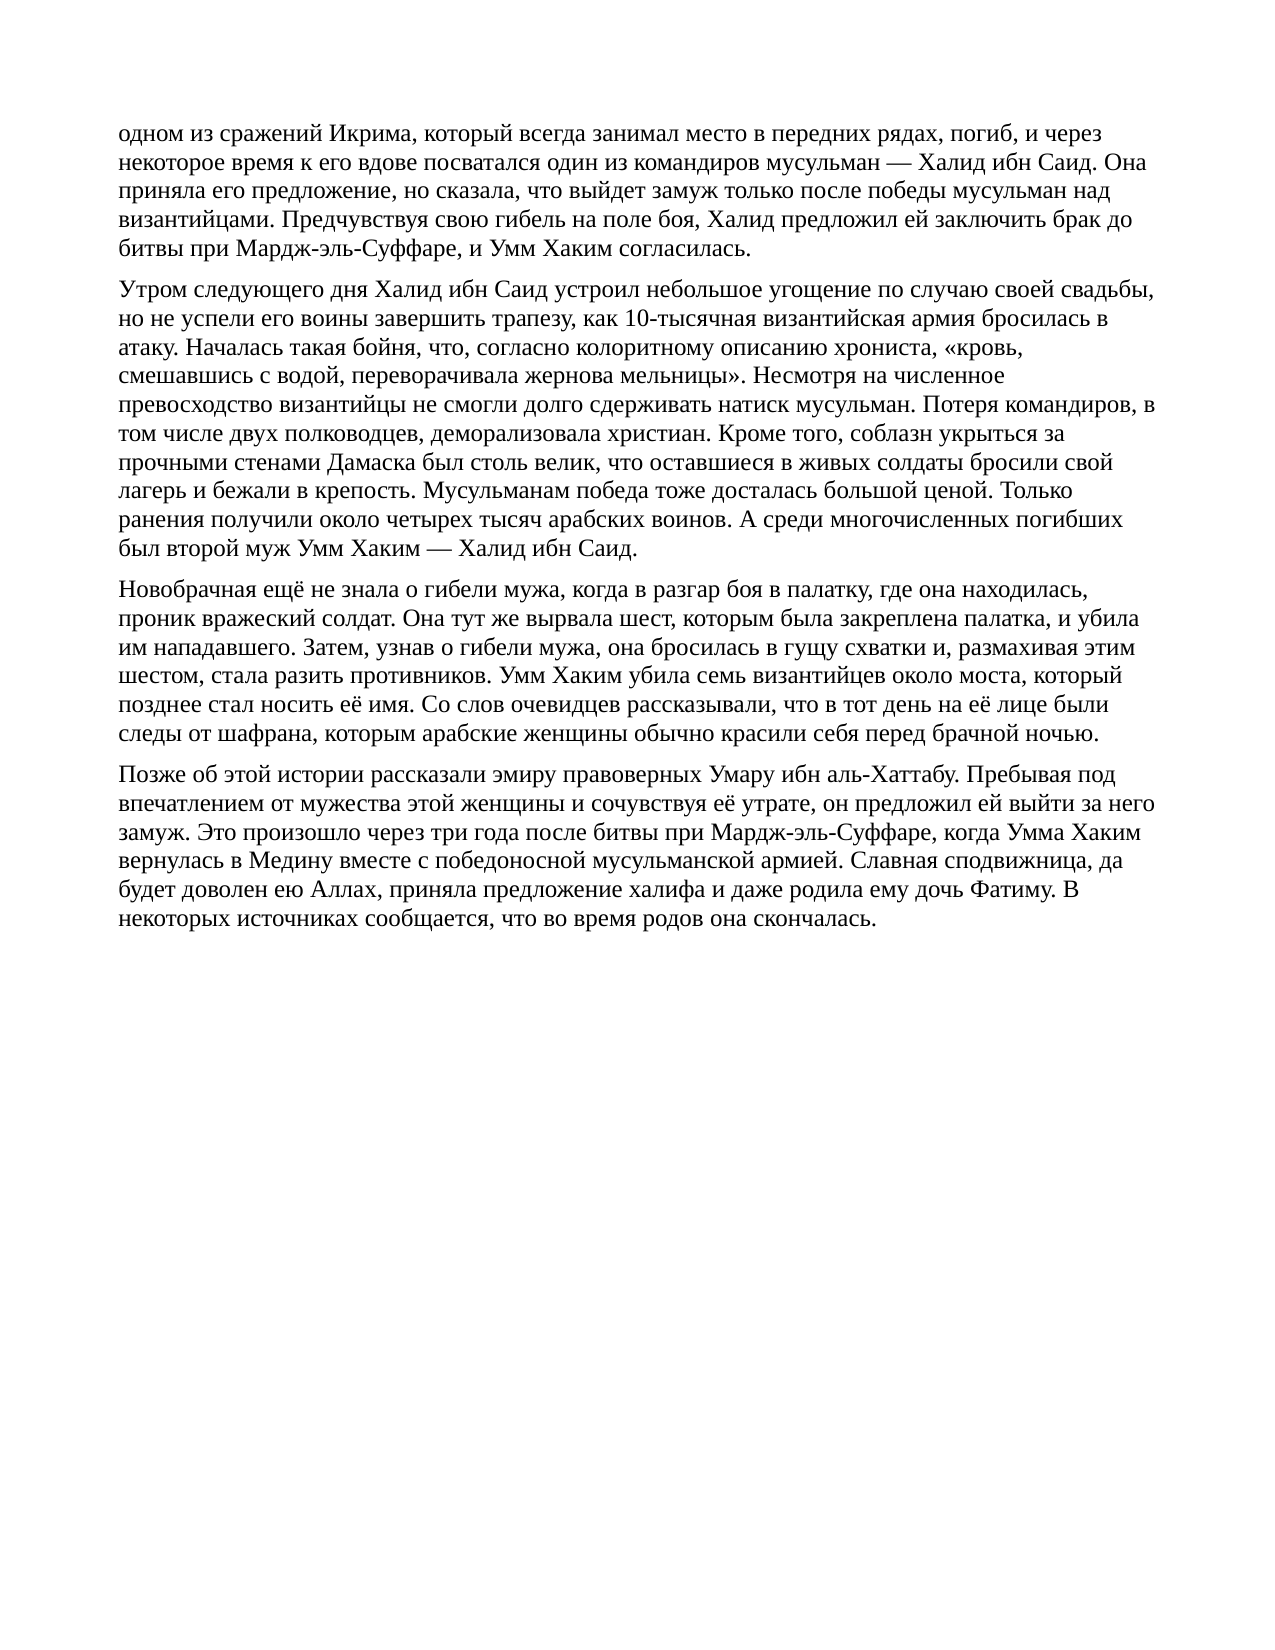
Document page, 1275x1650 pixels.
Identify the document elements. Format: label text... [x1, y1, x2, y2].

text одном из сражений Икрима, который всегда занимал место в передних рядах, погиб, и через некоторое время к его вдове посватался один из командиров мусульман — Халид ибн Саид. Она приняла его предложение, но сказала, что выйдет замуж только после победы мусульман над византийцами. Предчувствуя свою гибель на поле боя, Халид предложил ей заключить брак до битвы при Мардж-эль-Суффаре, и Умм Хаким согласилась. [118, 118, 1157, 262]
text Новобрачная ещё не знала о гибели мужа, когда в разгар боя в палатку, где она находилась, проник вражеский солдат. Она тут же вырвала шест, которым была закреплена палатка, и убила им нападавшего. Затем, узнав о гибели мужа, она бросилась в гущу схватки и, размахивая этим шестом, стала разить противников. Умм Хаким убила семь византийцев около моста, который позднее стал носить её имя. Со слов очевидцев рассказывали, что в тот день на её лице были следы от шафрана, которым арабские женщины обычно красили себя перед брачной ночью. [118, 574, 1157, 747]
text Позже об этой истории рассказали эмиру правоверных Умару ибн аль-Хаттабу. Пребывая под впечатлением от мужества этой женщины и сочувствуя её утрате, он предложил ей выйти за него замуж. Это произошло через три года после битвы при Мардж-эль-Суффаре, когда Умма Хаким вернулась в Медину вместе с победоносной мусульманской армией. Славная сподвижница, да будет доволен ею Аллах, приняла предложение халифа и даже родила ему дочь Фатиму. В некоторых источниках сообщается, что во время родов она скончалась. [118, 759, 1157, 932]
text Утром следующего дня Халид ибн Саид устроил небольшое угощение по случаю своей свадьбы, но не успели его воины завершить трапезу, как 10-тысячная византийская армия бросилась в атаку. Началась такая бойня, что, согласно колоритному описанию хрониста, «кровь, смешавшись с водой, переворачивала жернова мельницы». Несмотря на численное превосходство византийцы не смогли долго сдерживать натиск мусульман. Потеря командиров, в том числе двух полководцев, деморализовала христиан. Кроме того, соблазн укрыться за прочными стенами Дамаска был столь велик, что оставшиеся в живых солдаты бросили свой лагерь и бежали в крепость. Мусульманам победа тоже досталась большой ценой. Только ранения получили около четырех тысяч арабских воинов. А среди многочисленных погибших был второй муж Умм Хаким — Халид ибн Саид. [118, 274, 1157, 562]
